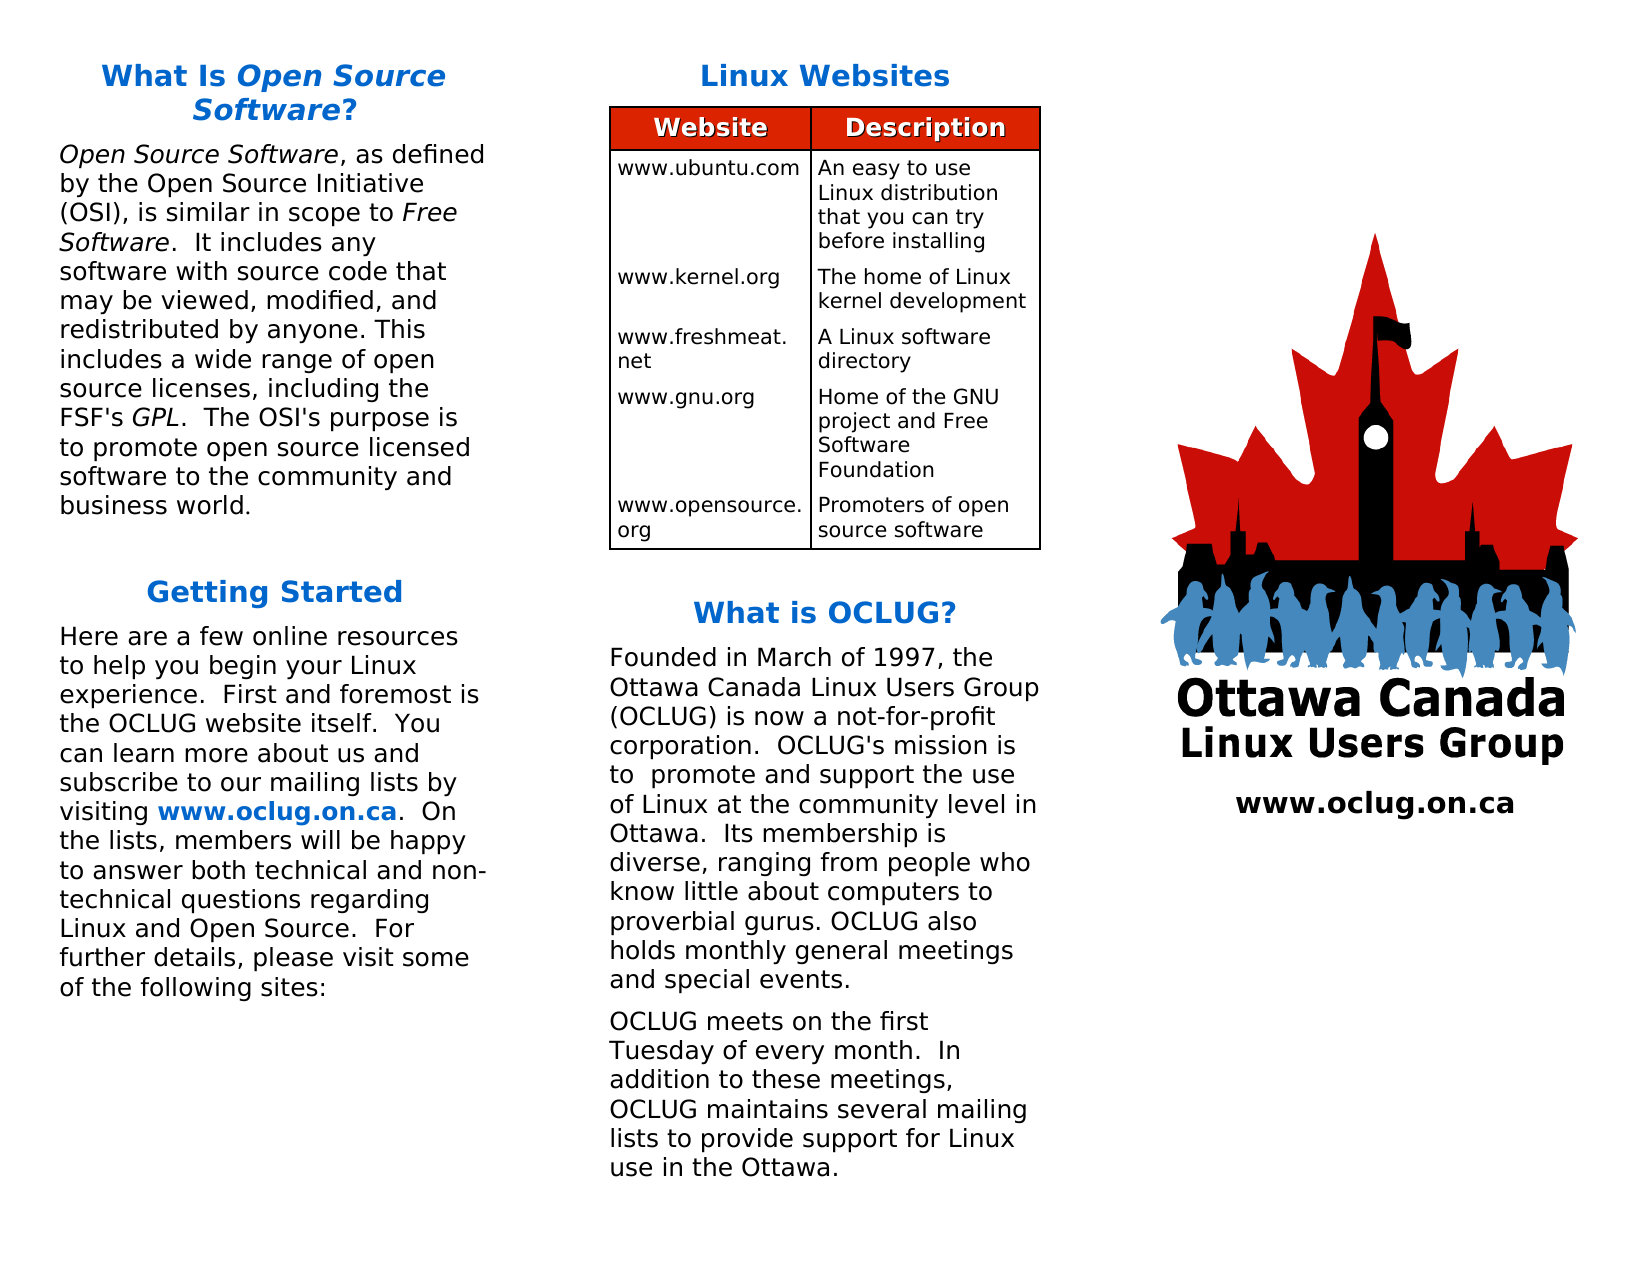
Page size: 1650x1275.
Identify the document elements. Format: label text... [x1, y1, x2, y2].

table_header Website [611, 108, 810, 149]
table_cell Home of the GNU project and Free Software Foundation [812, 379, 1039, 488]
text Getting Started [59, 575, 491, 609]
table_cell www.kernel.org [611, 259, 810, 319]
table_cell An easy to use Linux distribution that you can try before installing [812, 151, 1039, 259]
table_cell www.gnu.org [611, 379, 810, 488]
picture [1160, 233, 1590, 769]
text Here are a few online resources to help you begin your Linux experience. First and foremost is the OCLUG website itself. You can learn more about us and subscribe to our mailing lists by visiting www.oclug.on.ca. On the lists, members will be happy to answer both technical and non-technical questions regarding Linux and Open Source. For further details, please visit some of the following sites: [59, 622, 491, 1002]
table_cell Promoters of open source software [812, 488, 1039, 548]
table_cell www.opensource.org [611, 488, 810, 548]
text Open Source Software, as defined by the Open Source Initiative (OSI), is similar in scope to Free Software. It includes any software with source code that may be viewed, modified, and redistributed by anyone. This includes a wide range of open source licenses, including the FSF's GPL. The OSI's purpose is to promote open source licensed software to the community and business world. [59, 140, 491, 521]
table_cell A Linux software directory [812, 319, 1039, 379]
text OCLUG meets on the first Tuesday of every month. In addition to these meetings, OCLUG maintains several mailing lists to provide support for Linux use in the Ottawa. [609, 1007, 1041, 1183]
text What is OCLUG? [609, 597, 1041, 631]
table_header Description [812, 108, 1039, 149]
text Founded in March of 1997, the Ottawa Canada Linux Users Group (OCLUG) is now a not-for-profit corporation. OCLUG's mission is to promote and support the use of Linux at the community level in Ottawa. Its membership is diverse, ranging from people who know little about computers to proverbial gurus. OCLUG also holds monthly general meetings and special events. [609, 643, 1041, 995]
table_cell www.ubuntu.com [611, 151, 810, 259]
subtitle What Is Open Source Software? [59, 59, 491, 128]
text www.oclug.on.ca [1159, 251, 1591, 820]
table_cell The home of Linux kernel development [812, 259, 1039, 319]
table_cell www.freshmeat. net [611, 319, 810, 379]
text Linux Websites [609, 59, 1041, 93]
